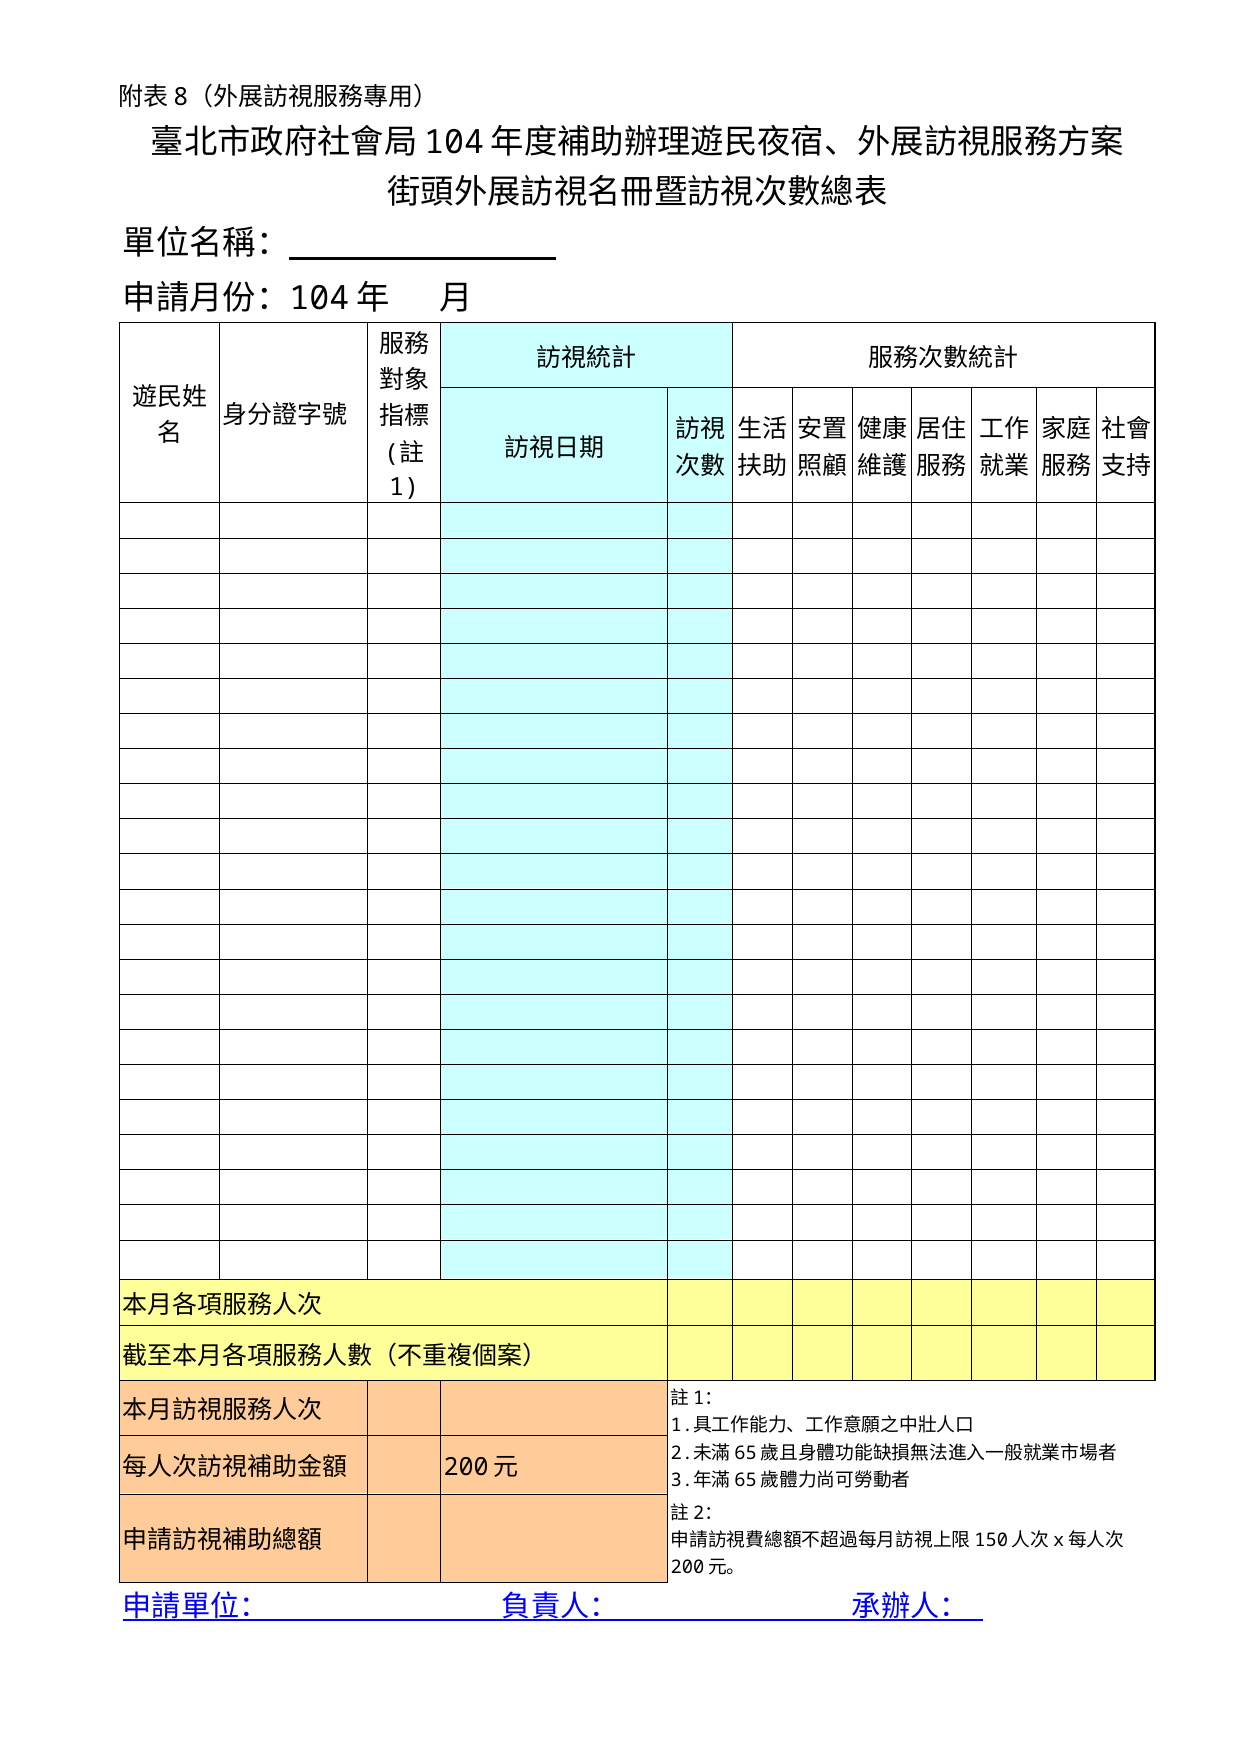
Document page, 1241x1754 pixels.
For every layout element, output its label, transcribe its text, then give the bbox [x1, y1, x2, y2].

table_cell [120, 1065, 219, 1099]
table_cell [793, 1205, 852, 1239]
table_cell [120, 960, 219, 994]
table_cell [120, 749, 219, 783]
table_cell [220, 539, 367, 572]
table_cell [1037, 644, 1096, 678]
table_cell [441, 854, 667, 888]
table_cell [120, 503, 219, 537]
table_cell [368, 503, 440, 537]
table_cell [1037, 1030, 1096, 1064]
table_cell [853, 890, 911, 923]
table_cell [368, 1381, 440, 1435]
table_cell [668, 1241, 732, 1278]
table_cell [368, 1030, 440, 1064]
table_cell [120, 574, 219, 608]
table_cell [1037, 854, 1096, 888]
table_cell [220, 1205, 367, 1239]
table_cell [220, 784, 367, 818]
table_cell [368, 995, 440, 1029]
table_cell [793, 268, 853, 322]
table_cell [668, 1170, 732, 1204]
table_cell 申請訪視補助總額 [120, 1495, 367, 1582]
table_cell [972, 1065, 1036, 1099]
table_cell [733, 574, 792, 608]
table_cell [1097, 890, 1154, 923]
table_cell [972, 995, 1036, 1029]
table_cell [441, 1170, 667, 1204]
table_cell [853, 1170, 911, 1204]
table_cell [1097, 539, 1154, 572]
table_cell [793, 1170, 852, 1204]
table_cell [1097, 503, 1154, 537]
table_cell [441, 1381, 667, 1435]
table_cell [972, 1326, 1036, 1380]
table_cell [972, 1030, 1036, 1064]
table_cell [793, 1280, 852, 1325]
table_cell [220, 1170, 367, 1204]
table_cell [120, 854, 219, 888]
table_cell [120, 784, 219, 818]
table_cell [1097, 1582, 1155, 1625]
table_cell [120, 925, 219, 959]
table_cell [733, 1065, 792, 1099]
table_cell [220, 995, 367, 1029]
table_cell [912, 1030, 971, 1064]
table_cell [912, 1241, 971, 1278]
table_cell [668, 1135, 732, 1169]
table_cell [220, 1241, 367, 1278]
table_cell [1097, 1241, 1154, 1278]
table_cell [220, 609, 367, 643]
table_cell [1097, 784, 1154, 818]
table_cell [668, 854, 732, 888]
table_cell [912, 679, 971, 713]
table_cell [853, 644, 911, 678]
table_cell [912, 1100, 971, 1134]
table_cell [912, 854, 971, 888]
table_cell [668, 1280, 732, 1325]
table_cell [368, 1205, 440, 1239]
table_cell [368, 644, 440, 678]
table_cell [441, 995, 667, 1029]
table_cell [1037, 749, 1096, 783]
table_cell [220, 1030, 367, 1064]
table_cell [368, 960, 440, 994]
table_cell [853, 679, 911, 713]
table_cell [853, 1100, 911, 1134]
table_cell [793, 784, 852, 818]
table_cell [972, 1135, 1036, 1169]
table_cell [220, 890, 367, 923]
table_cell [1097, 574, 1154, 608]
table_cell [120, 819, 219, 853]
table_cell [853, 819, 911, 853]
table_cell [220, 574, 367, 608]
table_cell [912, 960, 971, 994]
table_cell [853, 1326, 911, 1380]
table_cell 註2： 申請訪視費總額不超過每月訪視上限150人次x每人次200元。 [668, 1494, 1155, 1582]
table_cell [972, 609, 1036, 643]
table_cell 訪視統計 [441, 323, 732, 387]
table_cell [120, 1030, 219, 1064]
table_cell [733, 1280, 792, 1325]
table_cell [220, 1100, 367, 1134]
table_cell [1037, 679, 1096, 713]
table_cell [668, 749, 732, 783]
table_cell [853, 925, 911, 959]
table_cell [1097, 1100, 1154, 1134]
table_cell [368, 925, 440, 959]
table_cell [972, 960, 1036, 994]
table_cell [220, 854, 367, 888]
table_cell [1037, 609, 1096, 643]
table_cell [441, 609, 667, 643]
table_cell [120, 1205, 219, 1239]
table_cell [912, 1065, 971, 1099]
table_cell [120, 714, 219, 748]
table_cell [368, 609, 440, 643]
table_cell [733, 503, 792, 537]
table_cell [733, 714, 792, 748]
table_cell [912, 1326, 971, 1380]
table_cell [853, 503, 911, 537]
table_cell 截至本月各項服務人數（不重複個案） [120, 1326, 667, 1380]
table_cell [853, 1280, 911, 1325]
table_cell [668, 995, 732, 1029]
table_cell [368, 819, 440, 853]
table_cell [912, 1170, 971, 1204]
table_cell [1037, 1100, 1096, 1134]
table_cell [368, 1100, 440, 1134]
table_cell [793, 890, 852, 923]
table_cell [912, 819, 971, 853]
table_cell [793, 995, 852, 1029]
table_cell 生活扶助 [733, 388, 792, 502]
table_cell 本月訪視服務人次 [120, 1381, 367, 1435]
table_cell [912, 925, 971, 959]
table_cell [912, 574, 971, 608]
table_cell [368, 1495, 440, 1582]
table_cell [972, 1170, 1036, 1204]
table_cell [668, 1030, 732, 1064]
table_cell [853, 749, 911, 783]
table_cell [1037, 784, 1096, 818]
table_cell [368, 574, 440, 608]
table_cell [441, 890, 667, 923]
table_cell [441, 925, 667, 959]
table_cell [912, 749, 971, 783]
table_cell [733, 1030, 792, 1064]
table_cell [793, 503, 852, 537]
table_cell [668, 1100, 732, 1134]
table_cell [441, 1030, 667, 1064]
table_cell [368, 1170, 440, 1204]
table_cell [1097, 1326, 1154, 1380]
table_cell 街頭外展訪視名冊暨訪視次數總表 [120, 165, 1155, 213]
table_cell [668, 539, 732, 572]
table_cell [120, 1241, 219, 1278]
table_cell [668, 268, 732, 322]
table_cell [668, 503, 732, 537]
table_cell [441, 503, 667, 537]
table_cell [1097, 679, 1154, 713]
table_cell [1097, 268, 1155, 322]
table_cell [912, 539, 971, 572]
table_cell 申請單位： 負責人： 承辦人： [120, 1582, 1036, 1625]
table_cell [368, 890, 440, 923]
table_cell [220, 819, 367, 853]
table_cell [1036, 268, 1097, 322]
table_cell 每人次訪視補助金額 [120, 1436, 367, 1493]
table_cell [911, 268, 972, 322]
table_cell 本月各項服務人次 [120, 1280, 667, 1325]
table_cell [1097, 960, 1154, 994]
table_cell [368, 749, 440, 783]
table_cell [1097, 925, 1154, 959]
table_cell [441, 574, 667, 608]
table_cell 服務次數統計 [733, 323, 1154, 387]
table_cell [1097, 714, 1154, 748]
table_cell [793, 925, 852, 959]
table_cell [733, 819, 792, 853]
table_cell [733, 854, 792, 888]
table_cell [1097, 1065, 1154, 1099]
table_cell [1037, 539, 1096, 572]
table_cell 家庭服務 [1037, 388, 1096, 502]
table_cell [668, 1205, 732, 1239]
table_cell [368, 1135, 440, 1169]
table_cell [793, 609, 852, 643]
table_cell [853, 784, 911, 818]
table_cell [793, 1326, 852, 1380]
table_cell [368, 1241, 440, 1278]
table_cell [912, 644, 971, 678]
table_cell [220, 960, 367, 994]
table_cell [120, 539, 219, 572]
table_cell [441, 1495, 667, 1582]
table_cell [441, 960, 667, 994]
table_cell 訪視日期 [441, 388, 667, 502]
table_cell [120, 1170, 219, 1204]
table_cell [1097, 749, 1154, 783]
table_cell [441, 679, 667, 713]
table_cell 訪視次數 [668, 388, 732, 502]
table_cell [668, 679, 732, 713]
table_cell [793, 714, 852, 748]
table_cell [733, 784, 792, 818]
table_cell [668, 1326, 732, 1380]
table_cell [368, 714, 440, 748]
table_cell [912, 784, 971, 818]
table_cell [853, 1241, 911, 1278]
table_cell [793, 644, 852, 678]
table_cell [972, 574, 1036, 608]
table_cell [1037, 1205, 1096, 1239]
table_cell [912, 503, 971, 537]
table_cell [368, 1065, 440, 1099]
table_cell [733, 1100, 792, 1134]
table_cell [1097, 609, 1154, 643]
table_cell [972, 714, 1036, 748]
table_cell [668, 960, 732, 994]
table_cell [120, 1100, 219, 1134]
table_cell [793, 1030, 852, 1064]
table_cell [972, 1100, 1036, 1134]
table_cell [733, 679, 792, 713]
table_cell [972, 925, 1036, 959]
table_cell [120, 1135, 219, 1169]
table_cell [441, 1100, 667, 1134]
table_cell [441, 714, 667, 748]
table_cell [853, 1135, 911, 1169]
table_cell [972, 784, 1036, 818]
table_cell [733, 890, 792, 923]
table_cell [733, 1326, 792, 1380]
table_cell 註1： 1.具工作能力、工作意願之中壯人口 2.未滿65歲且身體功能缺損無法進入一般就業市場者 3.年滿65歲體力尚可勞動者 [668, 1381, 1155, 1493]
table_cell [972, 1205, 1036, 1239]
table_cell [853, 1030, 911, 1064]
text 附表8（外展訪視服務專用） [118, 77, 1122, 113]
table_cell [1097, 1135, 1154, 1169]
table_cell [441, 1065, 667, 1099]
table_cell [733, 960, 792, 994]
table_cell [733, 925, 792, 959]
table_cell [1037, 1326, 1096, 1380]
table_cell [972, 503, 1036, 537]
table_cell [972, 679, 1036, 713]
table_cell [1037, 1280, 1096, 1325]
table_cell 居住服務 [912, 388, 971, 502]
table_cell [1097, 1030, 1154, 1064]
table_cell [912, 714, 971, 748]
table_cell [1037, 714, 1096, 748]
table_cell [1037, 890, 1096, 923]
table_cell [972, 1280, 1036, 1325]
table_cell [733, 539, 792, 572]
table_cell [668, 609, 732, 643]
table_cell [668, 819, 732, 853]
table_cell [1037, 1241, 1096, 1278]
table_cell [853, 1065, 911, 1099]
table_cell [912, 609, 971, 643]
table_cell 工作就業 [972, 388, 1036, 502]
table_cell [368, 539, 440, 572]
table_cell [853, 854, 911, 888]
table_cell [1037, 960, 1096, 994]
table_cell 健康維護 [853, 388, 911, 502]
table_cell [368, 1436, 440, 1493]
table_cell [1037, 574, 1096, 608]
table_cell 遊民姓名 [120, 323, 219, 502]
table_cell [668, 925, 732, 959]
table_cell [733, 1205, 792, 1239]
table_cell [441, 644, 667, 678]
table_cell [793, 960, 852, 994]
table_cell [853, 268, 911, 322]
table_cell [853, 714, 911, 748]
table_cell [793, 539, 852, 572]
table_cell [972, 539, 1036, 572]
table_cell 安置照顧 [793, 388, 852, 502]
table_cell [1097, 1205, 1154, 1239]
table_cell [368, 679, 440, 713]
table_cell [441, 819, 667, 853]
table_cell 200元 [441, 1436, 667, 1493]
table_cell [441, 539, 667, 572]
table_cell [441, 1135, 667, 1169]
table_cell [733, 749, 792, 783]
table_cell [1037, 1170, 1096, 1204]
table_cell 社會支持 [1097, 388, 1154, 502]
table_cell [853, 574, 911, 608]
table_cell [733, 995, 792, 1029]
table_cell [853, 609, 911, 643]
table_cell [972, 268, 1036, 322]
table_header 臺北市政府社會局104年度補助辦理遊民夜宿、外展訪視服務方案 [120, 113, 1155, 164]
table_cell [853, 995, 911, 1029]
table_cell [1097, 1280, 1154, 1325]
table_cell [1097, 854, 1154, 888]
table_cell [853, 960, 911, 994]
table_cell [912, 1135, 971, 1169]
table_cell [220, 679, 367, 713]
table_cell [668, 1065, 732, 1099]
table_cell [793, 574, 852, 608]
table_cell [912, 1205, 971, 1239]
table_cell [668, 784, 732, 818]
table_cell [912, 995, 971, 1029]
table_cell [668, 714, 732, 748]
table_cell [120, 644, 219, 678]
table_cell [972, 854, 1036, 888]
table_cell [220, 1065, 367, 1099]
table_cell [793, 679, 852, 713]
table_cell [220, 925, 367, 959]
table_cell [733, 609, 792, 643]
table_cell [220, 644, 367, 678]
table_cell [668, 890, 732, 923]
table_cell [1037, 1065, 1096, 1099]
table_cell [793, 854, 852, 888]
table_cell [668, 574, 732, 608]
table_cell [120, 679, 219, 713]
table_cell [793, 819, 852, 853]
table_cell [972, 1241, 1036, 1278]
table_cell [793, 1135, 852, 1169]
table_cell [441, 1205, 667, 1239]
table_cell [220, 749, 367, 783]
table_cell [668, 644, 732, 678]
table_cell [1097, 995, 1154, 1029]
table_cell [972, 749, 1036, 783]
table_cell [1097, 1170, 1154, 1204]
table_cell 身分證字號 [220, 323, 367, 502]
table_cell [1036, 1582, 1097, 1625]
table_cell [853, 539, 911, 572]
table_cell [120, 995, 219, 1029]
table_cell [793, 1065, 852, 1099]
table_cell [733, 644, 792, 678]
table_cell [1037, 925, 1096, 959]
table_cell [912, 890, 971, 923]
table_cell [1037, 1135, 1096, 1169]
table_cell [793, 749, 852, 783]
table_cell [220, 1135, 367, 1169]
table_cell [1037, 995, 1096, 1029]
table_cell 申請月份：104年 月 [120, 268, 667, 322]
table_cell [972, 890, 1036, 923]
table_cell [368, 784, 440, 818]
table_cell [441, 749, 667, 783]
table_cell [793, 1100, 852, 1134]
table_cell [732, 268, 792, 322]
table_cell [1037, 819, 1096, 853]
table_cell 服務對象指標(註1) [368, 323, 440, 502]
table_cell [733, 1135, 792, 1169]
table_cell [368, 854, 440, 888]
table_cell [441, 1241, 667, 1278]
table_cell [120, 890, 219, 923]
table_cell [972, 644, 1036, 678]
table_cell 單位名稱： [120, 213, 1155, 267]
table_cell [1097, 819, 1154, 853]
table_cell [1037, 503, 1096, 537]
table_cell [1097, 644, 1154, 678]
table_cell [220, 714, 367, 748]
table_cell [972, 819, 1036, 853]
table_cell [853, 1205, 911, 1239]
table_cell [793, 1241, 852, 1278]
table_cell [220, 503, 367, 537]
table_cell [733, 1170, 792, 1204]
table_cell [733, 1241, 792, 1278]
table_cell [441, 784, 667, 818]
table_cell [120, 609, 219, 643]
table_cell [912, 1280, 971, 1325]
